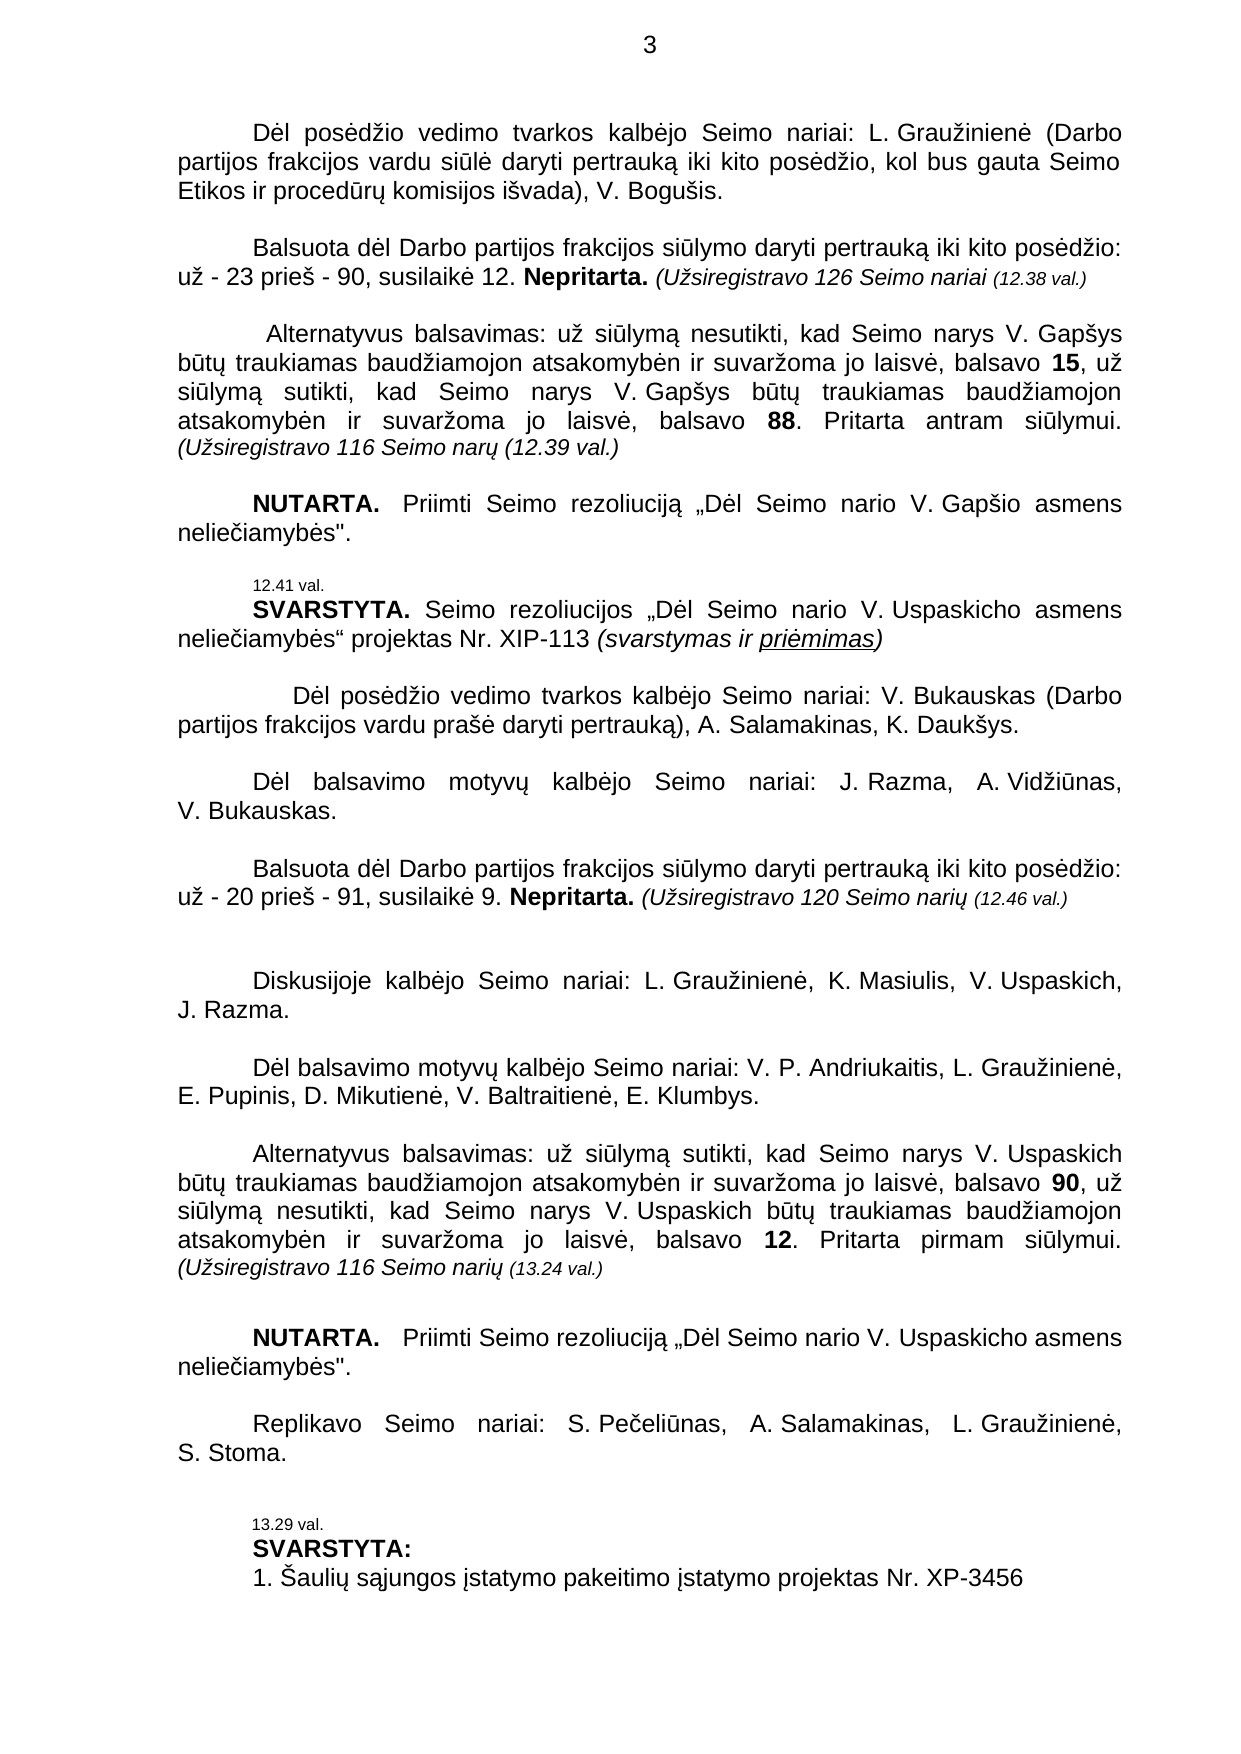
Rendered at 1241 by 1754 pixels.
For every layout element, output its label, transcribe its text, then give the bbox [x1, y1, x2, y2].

text 12.41 val. [177, 576, 1122, 595]
text NUTARTA. Priimti Seimo rezoliuciją „Dėl Seimo nario V. Gapšio asmens neliečiamybės". [177, 489, 1122, 547]
text Dėl balsavimo motyvų kalbėjo Seimo nariai: V. P. Andriukaitis, L. Graužinienė, E. Pupinis, D. Mikutienė, V. Baltraitienė, E. Klumbys. [177, 1052, 1122, 1110]
text Dėl balsavimo motyvų kalbėjo Seimo nariai: J. Razma, A. Vidžiūnas, V. Bukauskas. [177, 767, 1122, 825]
text 1. Šaulių sąjungos įstatymo pakeitimo įstatymo projektas Nr. XP-3456 [177, 1563, 1122, 1592]
text Replikavo Seimo nariai: S. Pečeliūnas, A. Salamakinas, L. Graužinienė, S. Stoma. [177, 1409, 1122, 1467]
text SVARSTYTA. Seimo rezoliucijos „Dėl Seimo nario V. Uspaskicho asmens neliečiamybės“ projektas Nr. XIP-113 (svarstymas ir priėmimas) [177, 595, 1122, 652]
text 13.29 val. [177, 1515, 1122, 1534]
text Diskusijoje kalbėjo Seimo nariai: L. Graužinienė, K. Masiulis, V. Uspaskich, J. Razma. [177, 966, 1122, 1024]
text Balsuota dėl Darbo partijos frakcijos siūlymo daryti pertrauką iki kito posėdžio: už - 23 prieš - 90, susilaikė 12. Nepritarta. (Užsiregistravo 126 Seimo nariai (12.38 val.) [177, 233, 1122, 291]
text Balsuota dėl Darbo partijos frakcijos siūlymo daryti pertrauką iki kito posėdžio: už - 20 prieš - 91, susilaikė 9. Nepritarta. (Užsiregistravo 120 Seimo narių (12.46 val.) [177, 854, 1122, 911]
text SVARSTYTA: [177, 1534, 1122, 1563]
text Alternatyvus balsavimas: už siūlymą sutikti, kad Seimo narys V. Uspaskich būtų traukiamas baudžiamojon atsakomybėn ir suvaržoma jo laisvė, balsavo 90, už siūlymą nesutikti, kad Seimo narys V. Uspaskich būtų traukiamas baudžiamojon atsakomybėn ir suvaržoma jo laisvė, balsavo 12. Pritarta pirmam siūlymui. (Užsiregistravo 116 Seimo narių (13.24 val.) [177, 1139, 1122, 1280]
text Dėl posėdžio vedimo tvarkos kalbėjo Seimo nariai: L. Graužinienė (Darbo partijos frakcijos vardu siūlė daryti pertrauką iki kito posėdžio, kol bus gauta Seimo Etikos ir procedūrų komisijos išvada), V. Bogušis. [177, 118, 1122, 204]
text NUTARTA. Priimti Seimo rezoliuciją „Dėl Seimo nario V. Uspaskicho asmens neliečiamybės". [177, 1323, 1122, 1381]
text Alternatyvus balsavimas: už siūlymą nesutikti, kad Seimo narys V. Gapšys būtų traukiamas baudžiamojon atsakomybėn ir suvaržoma jo laisvė, balsavo 15, už siūlymą sutikti, kad Seimo narys V. Gapšys būtų traukiamas baudžiamojon atsakomybėn ir suvaržoma jo laisvė, balsavo 88. Pritarta antram siūlymui. (Užsiregistravo 116 Seimo narų (12.39 val.) [177, 319, 1122, 461]
text Dėl posėdžio vedimo tvarkos kalbėjo Seimo nariai: V. Bukauskas (Darbo partijos frakcijos vardu prašė daryti pertrauką), A. Salamakinas, K. Daukšys. [177, 681, 1122, 739]
